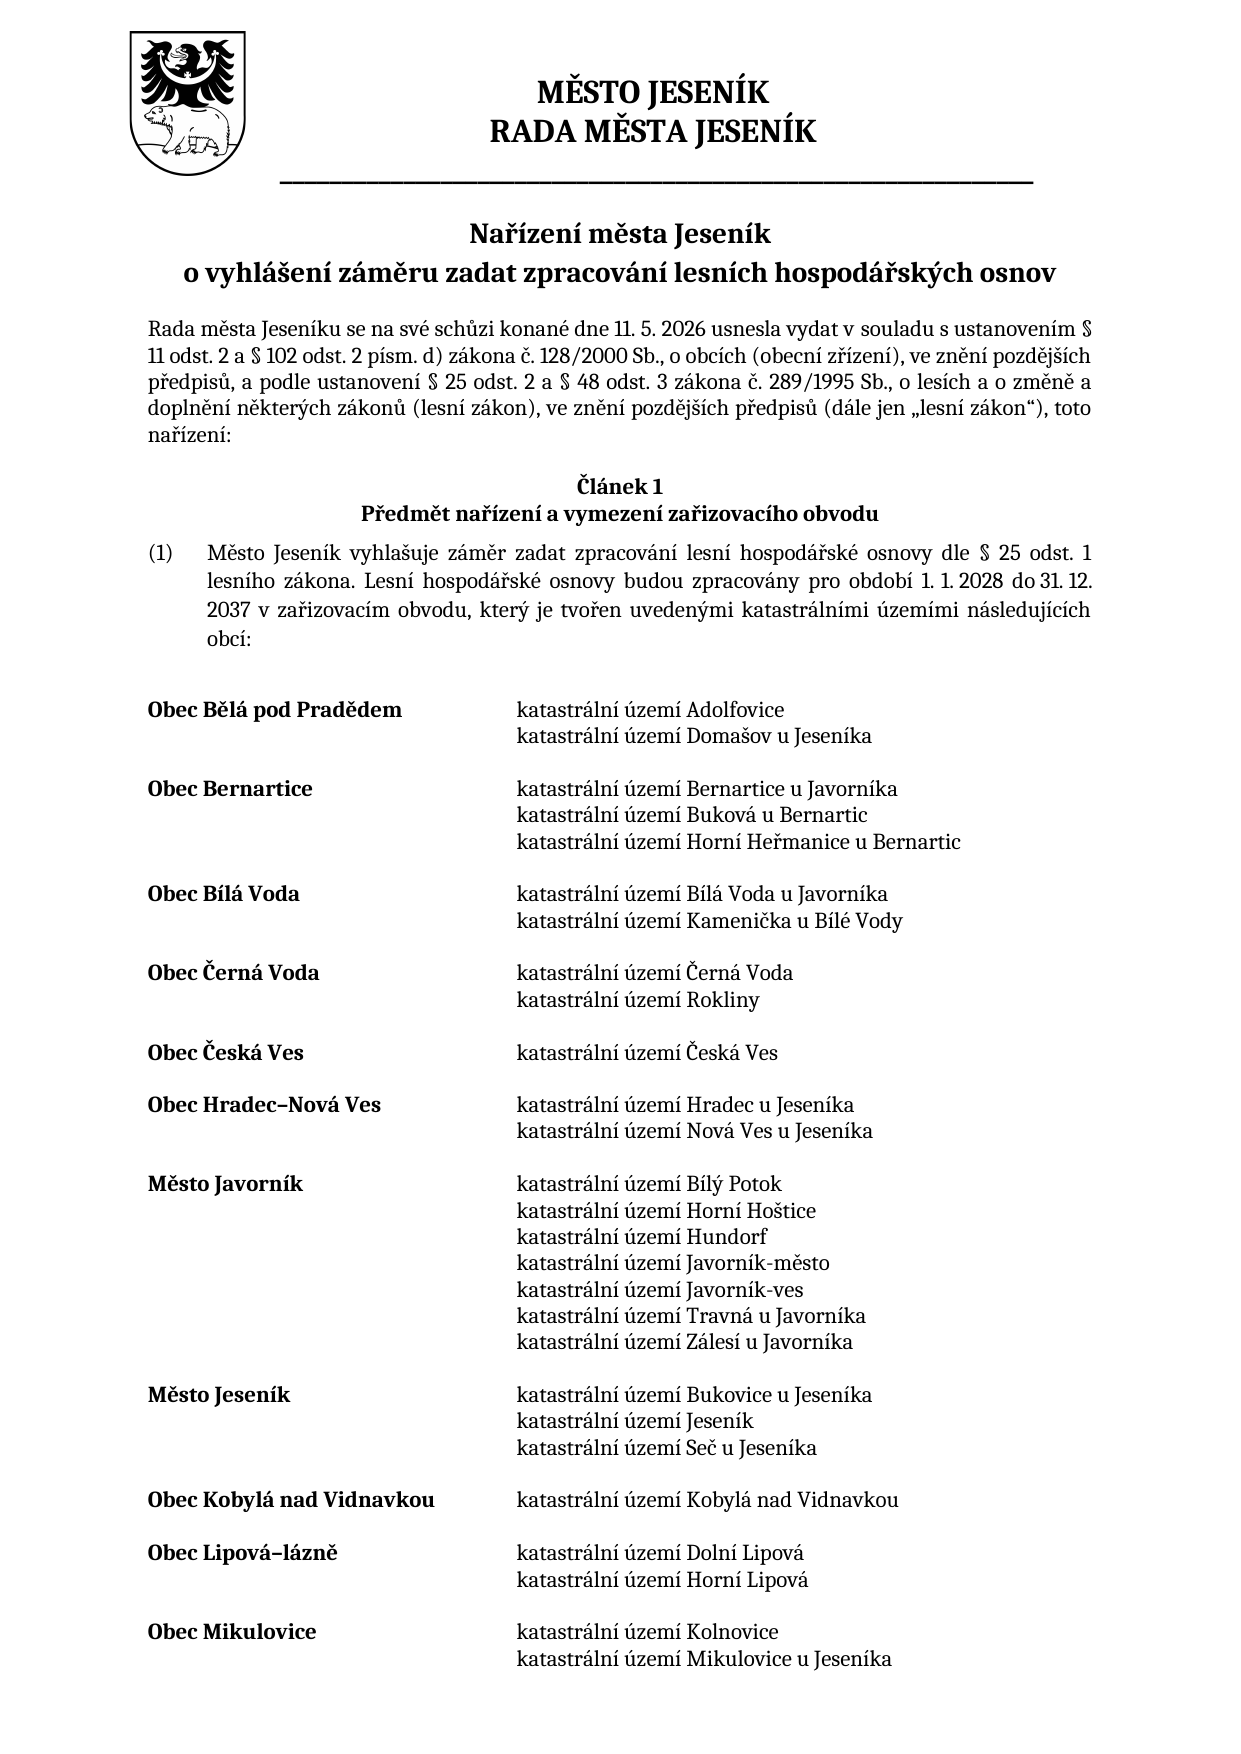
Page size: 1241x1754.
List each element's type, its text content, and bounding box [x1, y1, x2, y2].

text katastrální území Zálesí u Javorníka [148, 1329, 1092, 1356]
text Obec Kobylá nad Vidnavkou katastrální území Kobylá nad Vidnavkou [148, 1487, 1092, 1514]
text katastrální území Javorník-ves [148, 1276, 1092, 1303]
text Obec Bílá Voda katastrální území Bílá Voda u Javorníka [148, 881, 1092, 907]
text Obec Česká Ves katastrální území Česká Ves [148, 1039, 1092, 1066]
text Rada města Jeseníku se na své schůzi konané dne 11. 5. 2026 usnesla vydat v souladu s ustanovením § 11 odst. 2 a § 102 odst. 2 písm. d) zákona č. 128/2000 Sb., o obcích (obecní zřízení), ve znění pozdějších předpisů, a podle ustanovení § 25 odst. 2 a § 48 odst. 3 zákona č. 289/1995 Sb., o lesích a o změně a doplnění některých zákonů (lesní zákon), ve znění pozdějších předpisů (dále jen „lesní zákon“), toto nařízení: [148, 316, 1092, 448]
text Nařízení města Jeseník [148, 218, 1092, 251]
text Článek 1 [148, 474, 1092, 501]
text katastrální území Horní Lipová [148, 1566, 1092, 1593]
text katastrální území Horní Hoštice [148, 1197, 1092, 1224]
text Obec Lipová–lázně katastrální území Dolní Lipová [148, 1540, 1092, 1566]
text katastrální území Javorník-město [148, 1250, 1092, 1276]
text katastrální území Jeseník [148, 1408, 1092, 1434]
text katastrální území Kamenička u Bílé Vody [148, 907, 1092, 934]
text Obec Černá Voda katastrální území Černá Voda [148, 960, 1092, 987]
text Město Javorník katastrální území Bílý Potok [148, 1171, 1092, 1197]
text katastrální území Rokliny [148, 987, 1092, 1013]
text Předmět nařízení a vymezení zařizovacího obvodu [148, 501, 1092, 527]
text Obec Mikulovice katastrální území Kolnovice [148, 1619, 1092, 1645]
text katastrální území Horní Heřmanice u Bernartic [148, 828, 1092, 855]
text katastrální území Buková u Bernartic [148, 802, 1092, 828]
text katastrální území Nová Ves u Jeseníka [148, 1118, 1092, 1145]
text Obec Hradec–Nová Ves katastrální území Hradec u Jeseníka [148, 1092, 1092, 1118]
text Obec Bělá pod Pradědem katastrální území Adolfovice [148, 697, 1092, 723]
text katastrální území Travná u Javorníka [148, 1303, 1092, 1329]
text Obec Bernartice katastrální území Bernartice u Javorníka [148, 776, 1092, 802]
text katastrální území Hundorf [148, 1224, 1092, 1250]
text Město Jeseník katastrální území Bukovice u Jeseníka [148, 1382, 1092, 1408]
text katastrální území Seč u Jeseníka [148, 1434, 1092, 1461]
text katastrální území Mikulovice u Jeseníka [148, 1645, 1092, 1672]
text katastrální území Domašov u Jeseníka [148, 723, 1092, 749]
text o vyhlášení záměru zadat zpracování lesních hospodářských osnov [148, 256, 1092, 290]
list Město Jeseník vyhlašuje záměr zadat zpracování lesní hospodářské osnovy dle § 25 odst. 1 lesního zákona. Lesní hospodářské osnovy budou zpracovány pro období 1. 1. 2028 do 31. 12. 2037 v zařizovacím obvodu, který je tvořen uvedenými katastrálními územími následujících obcí: [148, 539, 1092, 653]
